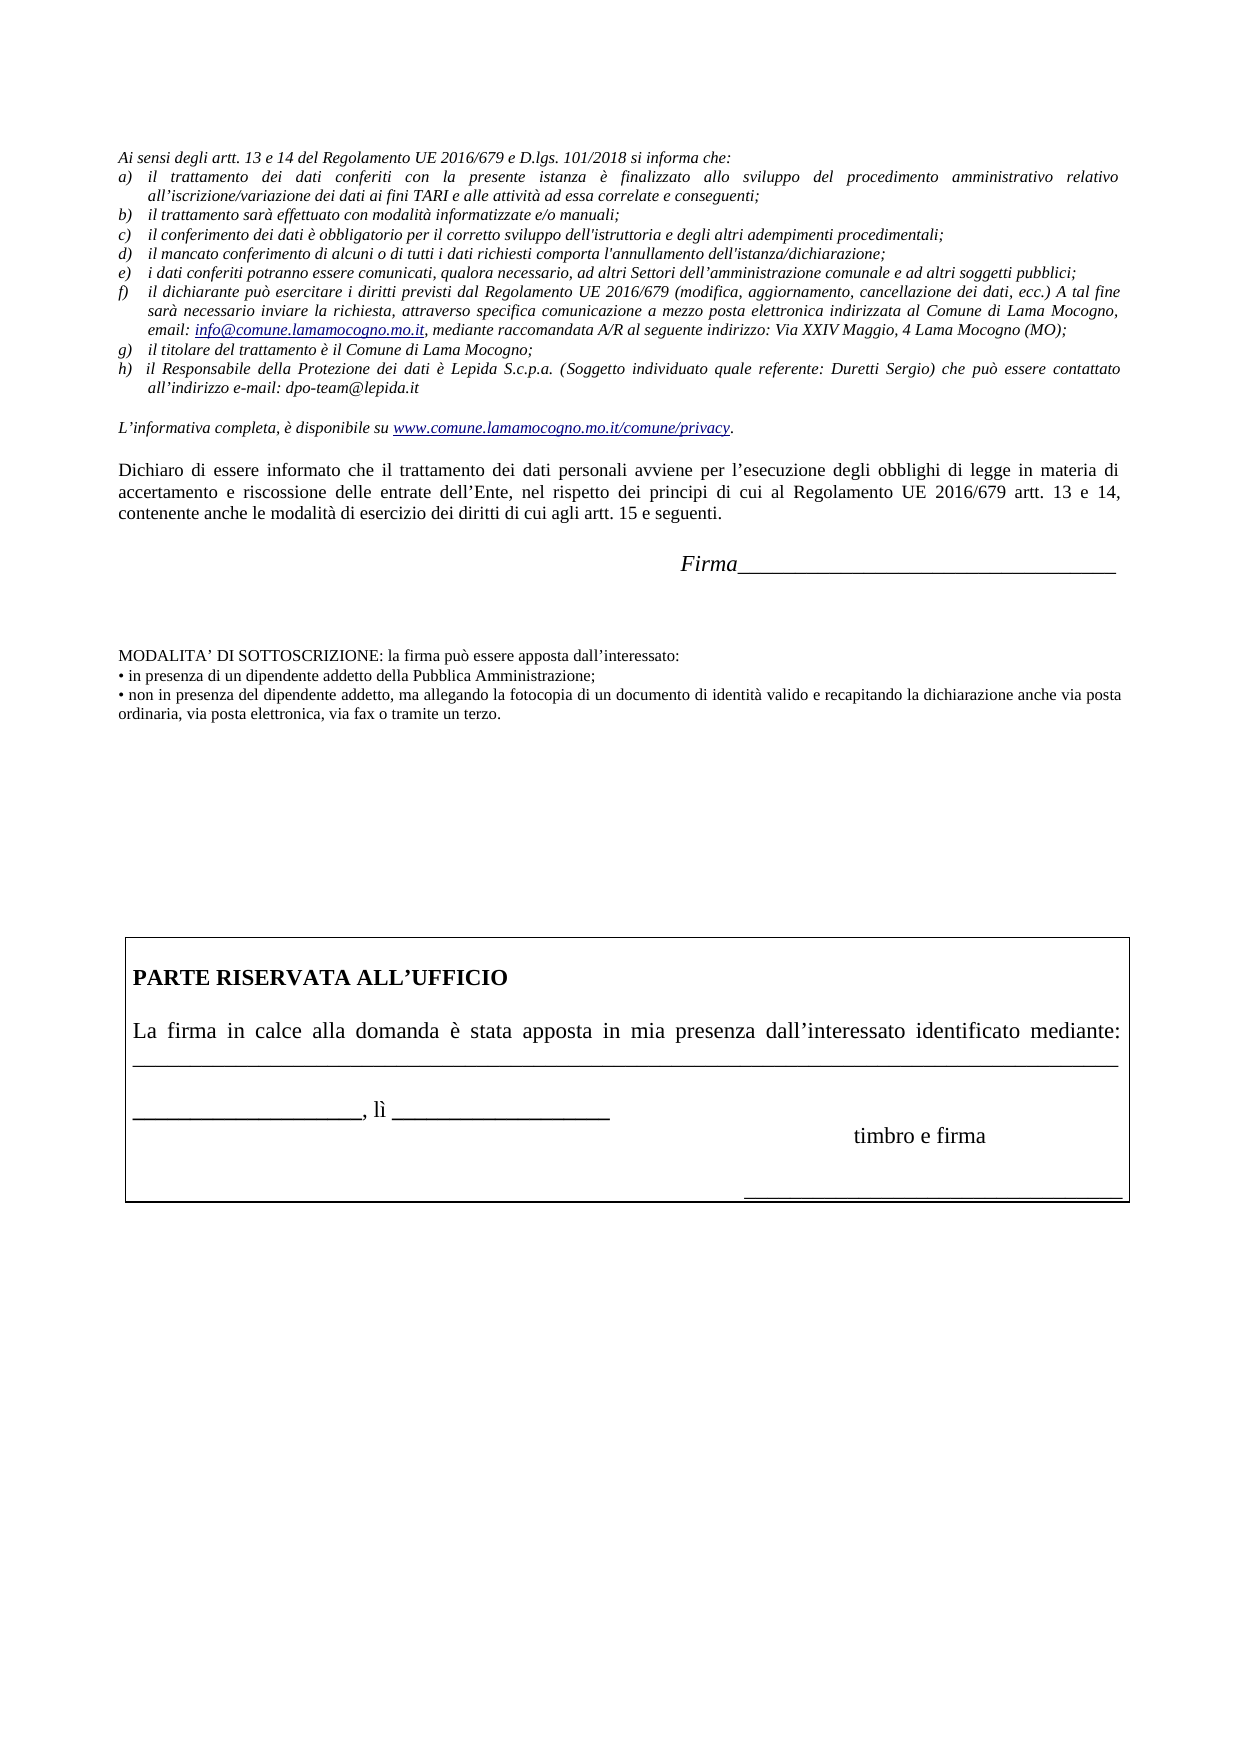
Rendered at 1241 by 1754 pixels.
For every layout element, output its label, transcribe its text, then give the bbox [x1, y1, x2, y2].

text a) il trattamento dei dati conferiti con la presente istanza è finalizzato allo sviluppo del procedimento amministrativo relativo all’iscrizione/variazione dei dati ai fini TARI e alle attività ad essa correlate e conseguenti; [118, 167, 1122, 205]
text d) il mancato conferimento di alcuni o di tutti i dati richiesti comporta l'annullamento dell'istanza/dichiarazione; [118, 243, 1122, 263]
text Ai sensi degli artt. 13 e 14 del Regolamento UE 2016/679 e D.lgs. 101/2018 si informa che: [118, 148, 1122, 167]
text c) il conferimento dei dati è obbligatorio per il corretto sviluppo dell'istruttoria e degli altri adempimenti procedimentali; [118, 224, 1122, 243]
text f) il dichiarante può esercitare i diritti previsti dal Regolamento UE 2016/679 (modifica, aggiornamento, cancellazione dei dati, ecc.) A tal fine sarà necessario inviare la richiesta, attraverso specifica comunicazione a mezzo posta elettronica indirizzata al Comune di Lama Mocogno, email: info@comune.lamamocogno.mo.it, mediante raccomandata A/R al seguente indirizzo: Via XXIV Maggio, 4 Lama Mocogno (MO); [118, 282, 1122, 339]
table_header PARTE RISERVATA ALL’UFFICIO La firma in calce alla domanda è stata apposta in mia presenza dall’interessato identificato mediante: ______________________________________________________________________________________ ____________________, lì ___________________ timbro e firma _________________________________ [126, 938, 1129, 1201]
text e) i dati conferiti potranno essere comunicati, qualora necessario, ad altri Settori dell’amministrazione comunale e ad altri soggetti pubblici; [118, 263, 1122, 282]
text g) il titolare del trattamento è il Comune di Lama Mocogno; [118, 339, 1122, 358]
text Firma_________________________________ [413, 550, 1122, 576]
text b) il trattamento sarà effettuato con modalità informatizzate e/o manuali; [118, 205, 1122, 224]
text Dichiaro di essere informato che il trattamento dei dati personali avviene per l’esecuzione degli obblighi di legge in materia di accertamento e riscossione delle entrate dell’Ente, nel rispetto dei principi di cui al Regolamento UE 2016/679 artt. 13 e 14, contenente anche le modalità di esercizio dei diritti di cui agli artt. 15 e seguenti. [118, 459, 1122, 524]
text h) il Responsabile della Protezione dei dati è Lepida S.c.p.a. (Soggetto individuato quale referente: Duretti Sergio) che può essere contattato all’indirizzo e-mail: dpo-team@lepida.it [118, 358, 1122, 397]
text • in presenza di un dipendente addetto della Pubblica Amministrazione; [118, 665, 1122, 684]
text L’informativa completa, è disponibile su www.comune.lamamocogno.mo.it/comune/privacy. [118, 418, 1122, 437]
text • non in presenza del dipendente addetto, ma allegando la fotocopia di un documento di identità valido e recapitando la dichiarazione anche via posta ordinaria, via posta elettronica, via fax o tramite un terzo. [118, 684, 1122, 723]
text MODALITA’ DI SOTTOSCRIZIONE: la firma può essere apposta dall’interessato: [118, 646, 1122, 665]
